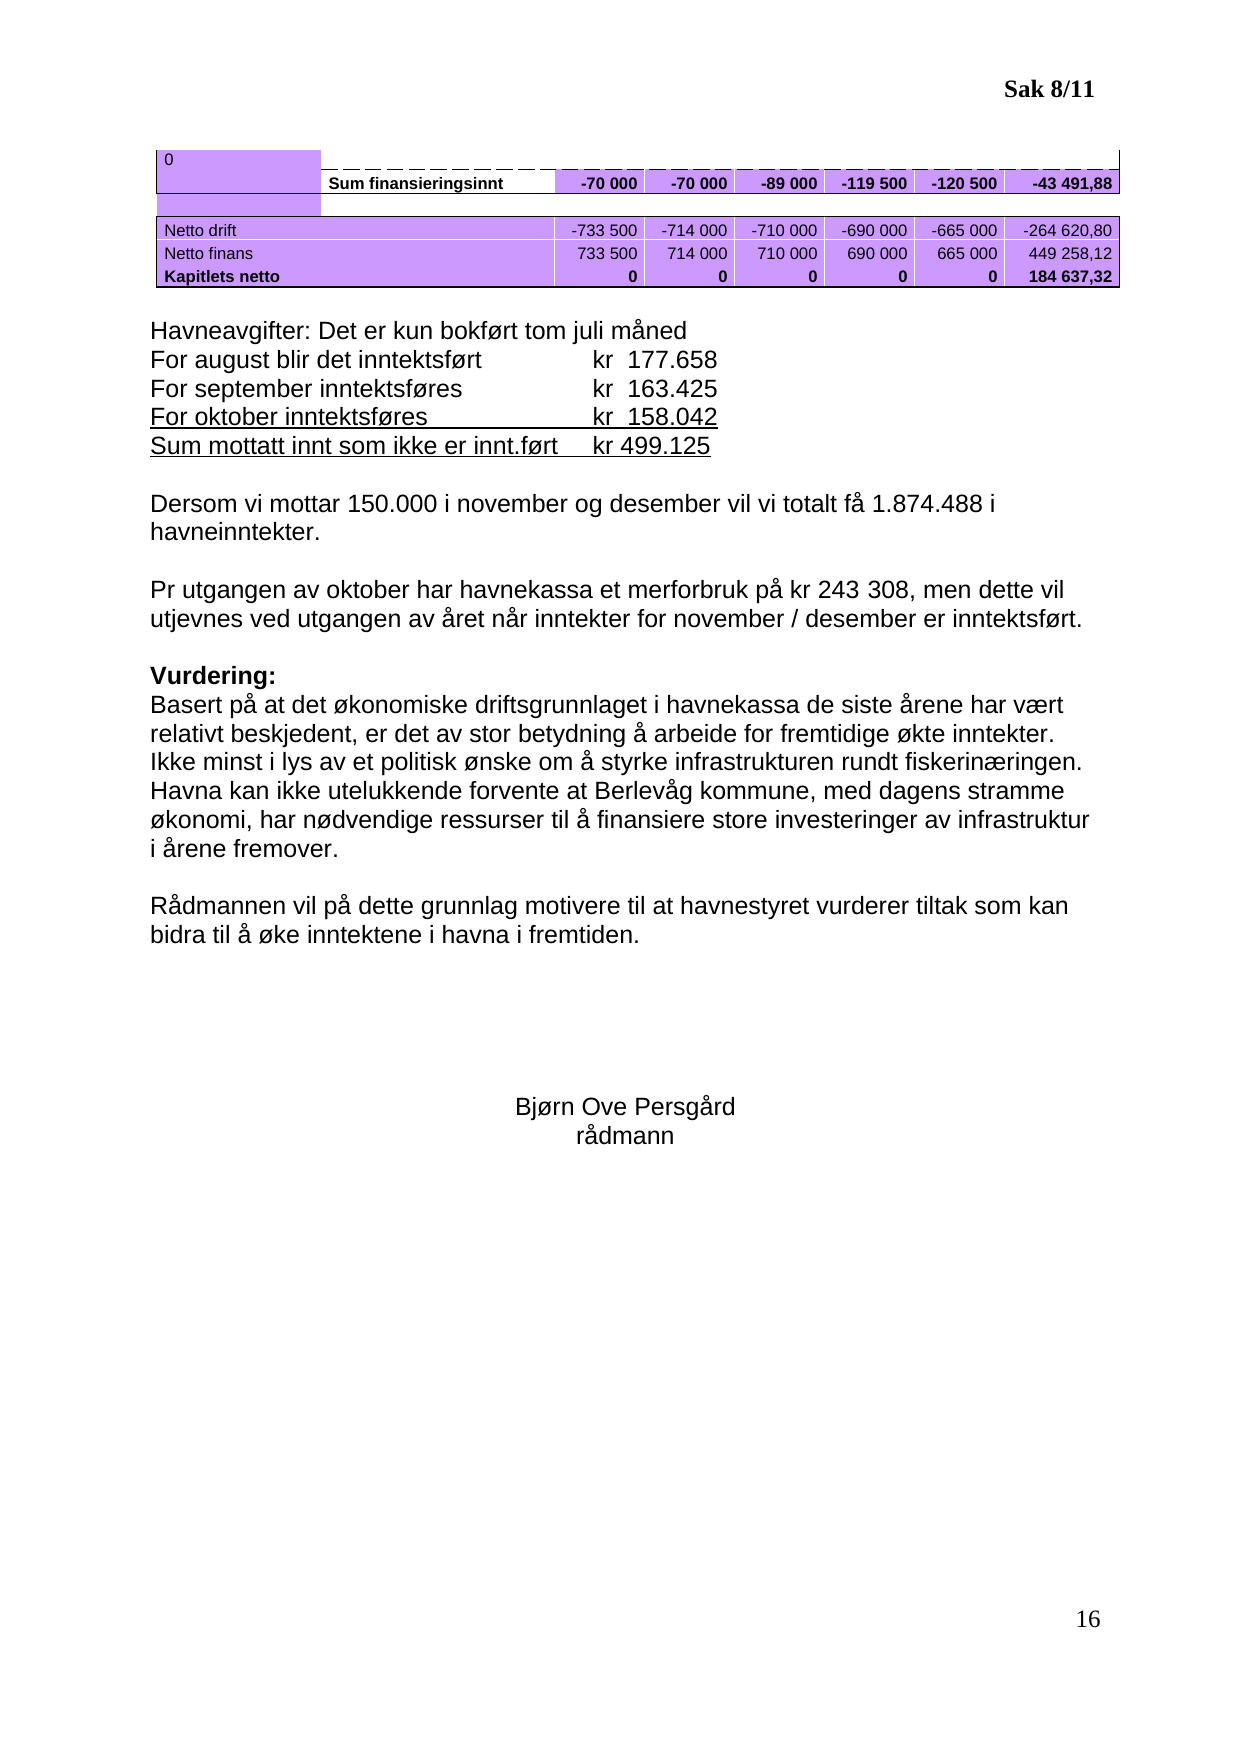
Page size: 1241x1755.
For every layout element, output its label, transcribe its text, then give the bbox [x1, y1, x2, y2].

table_cell [825, 194, 914, 216]
table_cell -264 620,80 [1005, 217, 1119, 239]
text For oktober inntektsføres kr 158.042 [150, 402, 1100, 431]
table_cell -120 500 [915, 169, 1004, 193]
table_cell 714 000 [645, 240, 734, 263]
text Vurdering: [150, 661, 1100, 690]
table_cell [157, 169, 226, 193]
table_cell 0 [555, 263, 644, 286]
text Dersom vi mottar 150.000 i november og desember vil vi totalt få 1.874.488 i havneinntekter. [150, 489, 1100, 546]
table_cell [321, 217, 554, 239]
table_cell -43 491,88 [1005, 169, 1119, 193]
table_cell [915, 150, 1004, 169]
text Rådmannen vil på dette grunnlag motivere til at havnestyret vurderer tiltak som kan bidra til å øke inntektene i havna i fremtiden. [150, 891, 1100, 949]
text Bjørn Ove Persgård [150, 1092, 1100, 1121]
table_cell [555, 150, 644, 169]
table_cell 0 [645, 263, 734, 286]
table_cell 184 637,32 [1005, 263, 1119, 286]
table_cell -710 000 [735, 217, 824, 239]
table_cell 690 000 [825, 240, 914, 263]
text Basert på at det økonomiske driftsgrunnlaget i havnekassa de siste årene har vært relativt beskjedent, er det av stor betydning å arbeide for fremtidige økte inntekter. Ikke minst i lys av et politisk ønske om å styrke infrastrukturen rundt fiskerinæringen. Havna kan ikke utelukkende forvente at Berlevåg kommune, med dagens stramme økonomi, har nødvendige ressurser til å finansiere store investeringer av infrastruktur i årene fremover. [150, 690, 1100, 862]
table_cell [226, 169, 278, 193]
table_cell -89 000 [735, 169, 824, 193]
table_cell [915, 194, 1004, 216]
table_cell -733 500 [555, 217, 644, 239]
table_cell 733 500 [555, 240, 644, 263]
table_cell [278, 169, 321, 193]
table_cell [825, 150, 914, 169]
table_cell -690 000 [825, 217, 914, 239]
table_cell 665 000 [915, 240, 1004, 263]
table_cell Netto drift [157, 217, 278, 239]
table_cell [555, 194, 644, 216]
table_cell [157, 194, 226, 216]
table_cell [226, 194, 278, 216]
table_cell [278, 240, 321, 263]
table_cell [321, 263, 554, 286]
table_cell [735, 194, 824, 216]
table_cell [645, 194, 734, 216]
table_cell [1005, 194, 1119, 216]
text Pr utgangen av oktober har havnekassa et merforbruk på kr 243 308, men dette vil utjevnes ved utgangen av året når inntekter for november / desember er inntektsført. [150, 575, 1100, 632]
table_cell Kapitlets netto [157, 263, 321, 286]
text For september inntektsføres kr 163.425 [150, 374, 1100, 402]
table_cell [321, 240, 554, 263]
table_cell [735, 150, 824, 169]
table_cell [226, 150, 278, 169]
table_cell [645, 150, 734, 169]
table_cell Sum finansieringsinnt [321, 169, 554, 193]
table_cell [278, 194, 321, 216]
table_cell 0 [825, 263, 914, 286]
table_cell -70 000 [645, 169, 734, 193]
table_cell [321, 150, 554, 169]
table_cell [1005, 150, 1119, 169]
table_cell 0 [915, 263, 1004, 286]
table_cell -119 500 [825, 169, 914, 193]
table_cell [321, 194, 554, 216]
table_cell [278, 217, 321, 239]
table_cell Netto finans [157, 240, 278, 263]
table_cell [278, 150, 321, 169]
text rådmann [150, 1121, 1100, 1150]
table_cell 0 [735, 263, 824, 286]
table_cell 710 000 [735, 240, 824, 263]
table_cell 0 [157, 150, 226, 169]
table_cell 449 258,12 [1005, 240, 1119, 263]
table_cell -665 000 [915, 217, 1004, 239]
text Sum mottatt innt som ikke er innt.ført kr 499.125 [150, 431, 1100, 460]
text For august blir det inntektsført kr 177.658 [150, 345, 1100, 374]
table_cell -70 000 [555, 169, 644, 193]
text Havneavgifter: Det er kun bokført tom juli måned [150, 316, 1100, 345]
table_cell -714 000 [645, 217, 734, 239]
